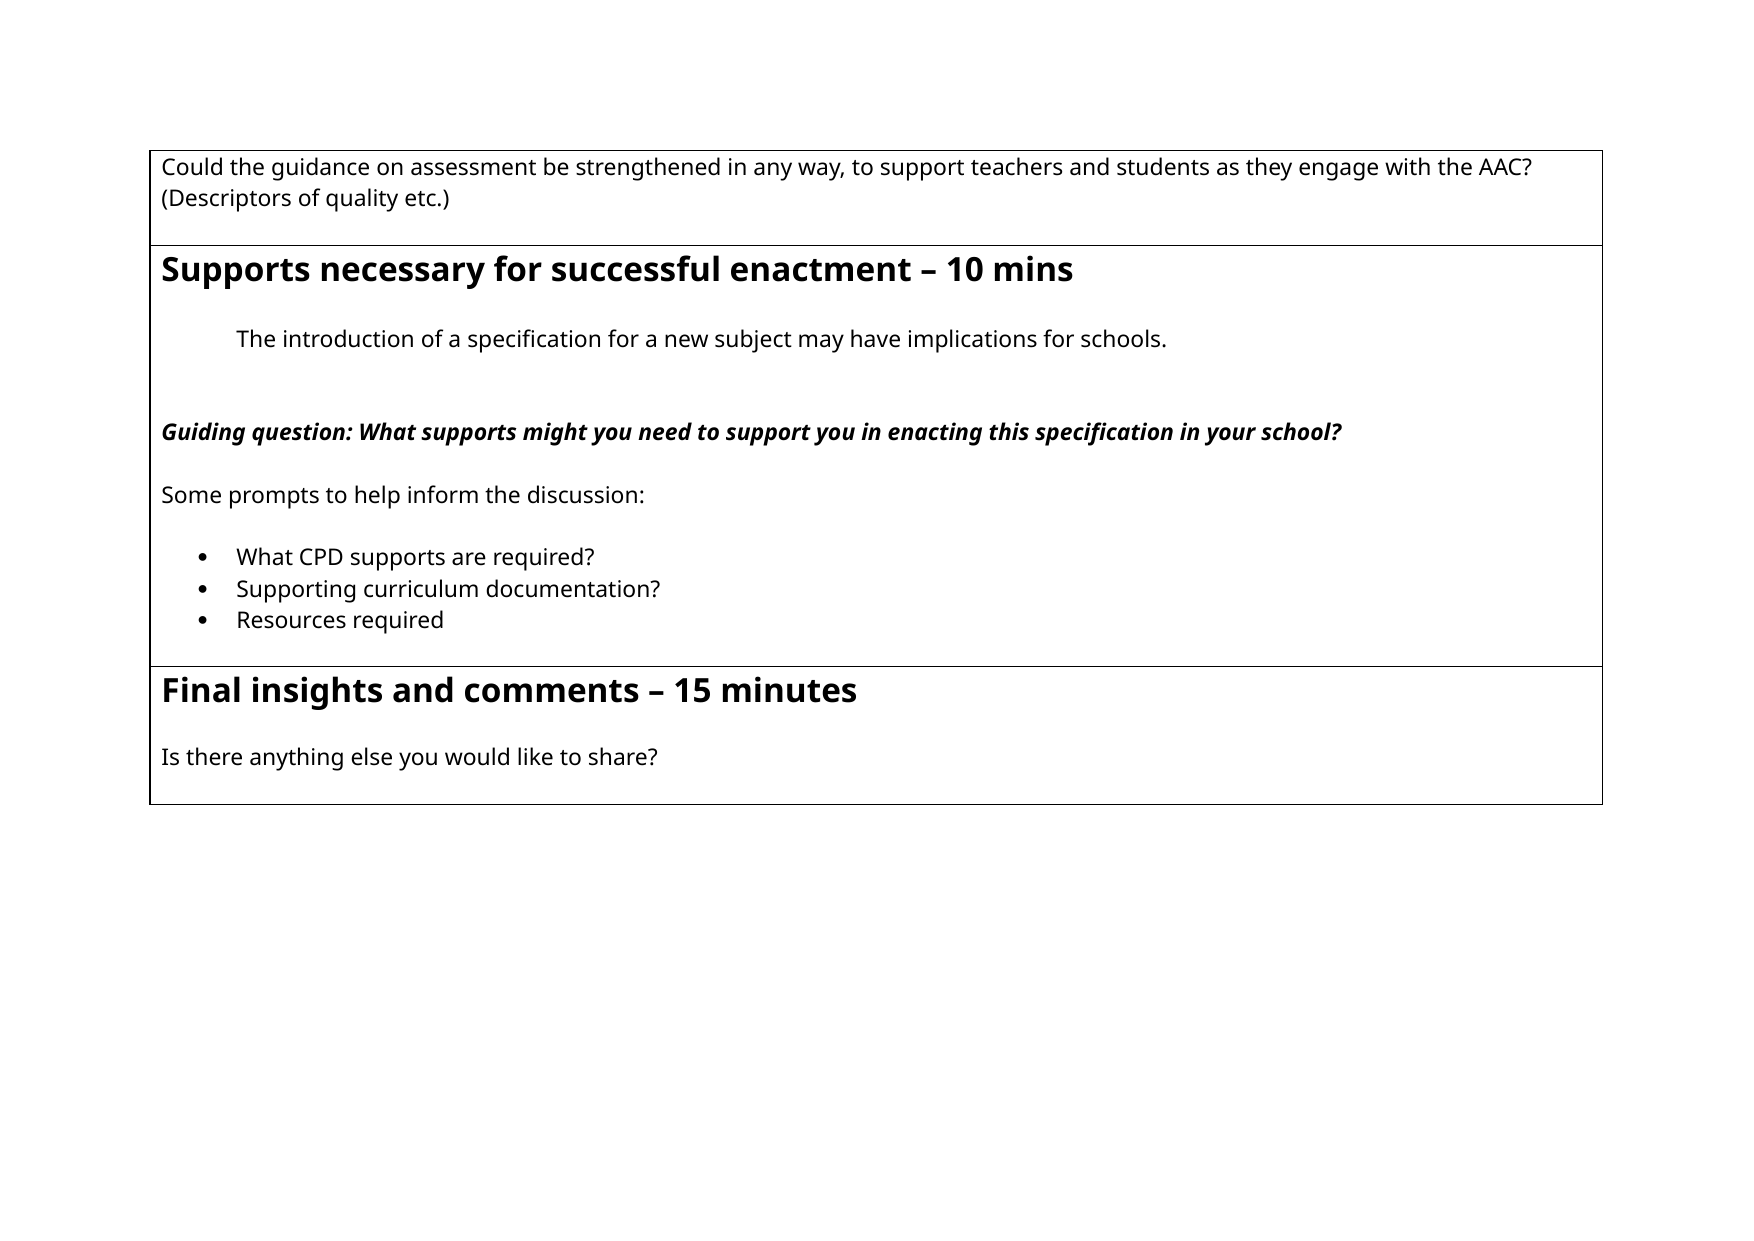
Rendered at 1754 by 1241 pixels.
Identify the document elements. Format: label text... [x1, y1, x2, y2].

table_cell Final insights and comments – 15 minutes Is there anything else you would like to share? [151, 667, 1602, 804]
table_cell Supports necessary for successful enactment – 10 mins The introduction of a specification for a new subject may have implications for schools. Guiding question: What supports might you need to support you in enacting this specification in your school? Some prompts to help inform the discussion: What CPD supports are required? Supporting curriculum documentation? Resources required [151, 246, 1602, 666]
table_cell Could the guidance on assessment be strengthened in any way, to support teachers and students as they engage with the AAC? (Descriptors of quality etc.) [151, 151, 1602, 245]
